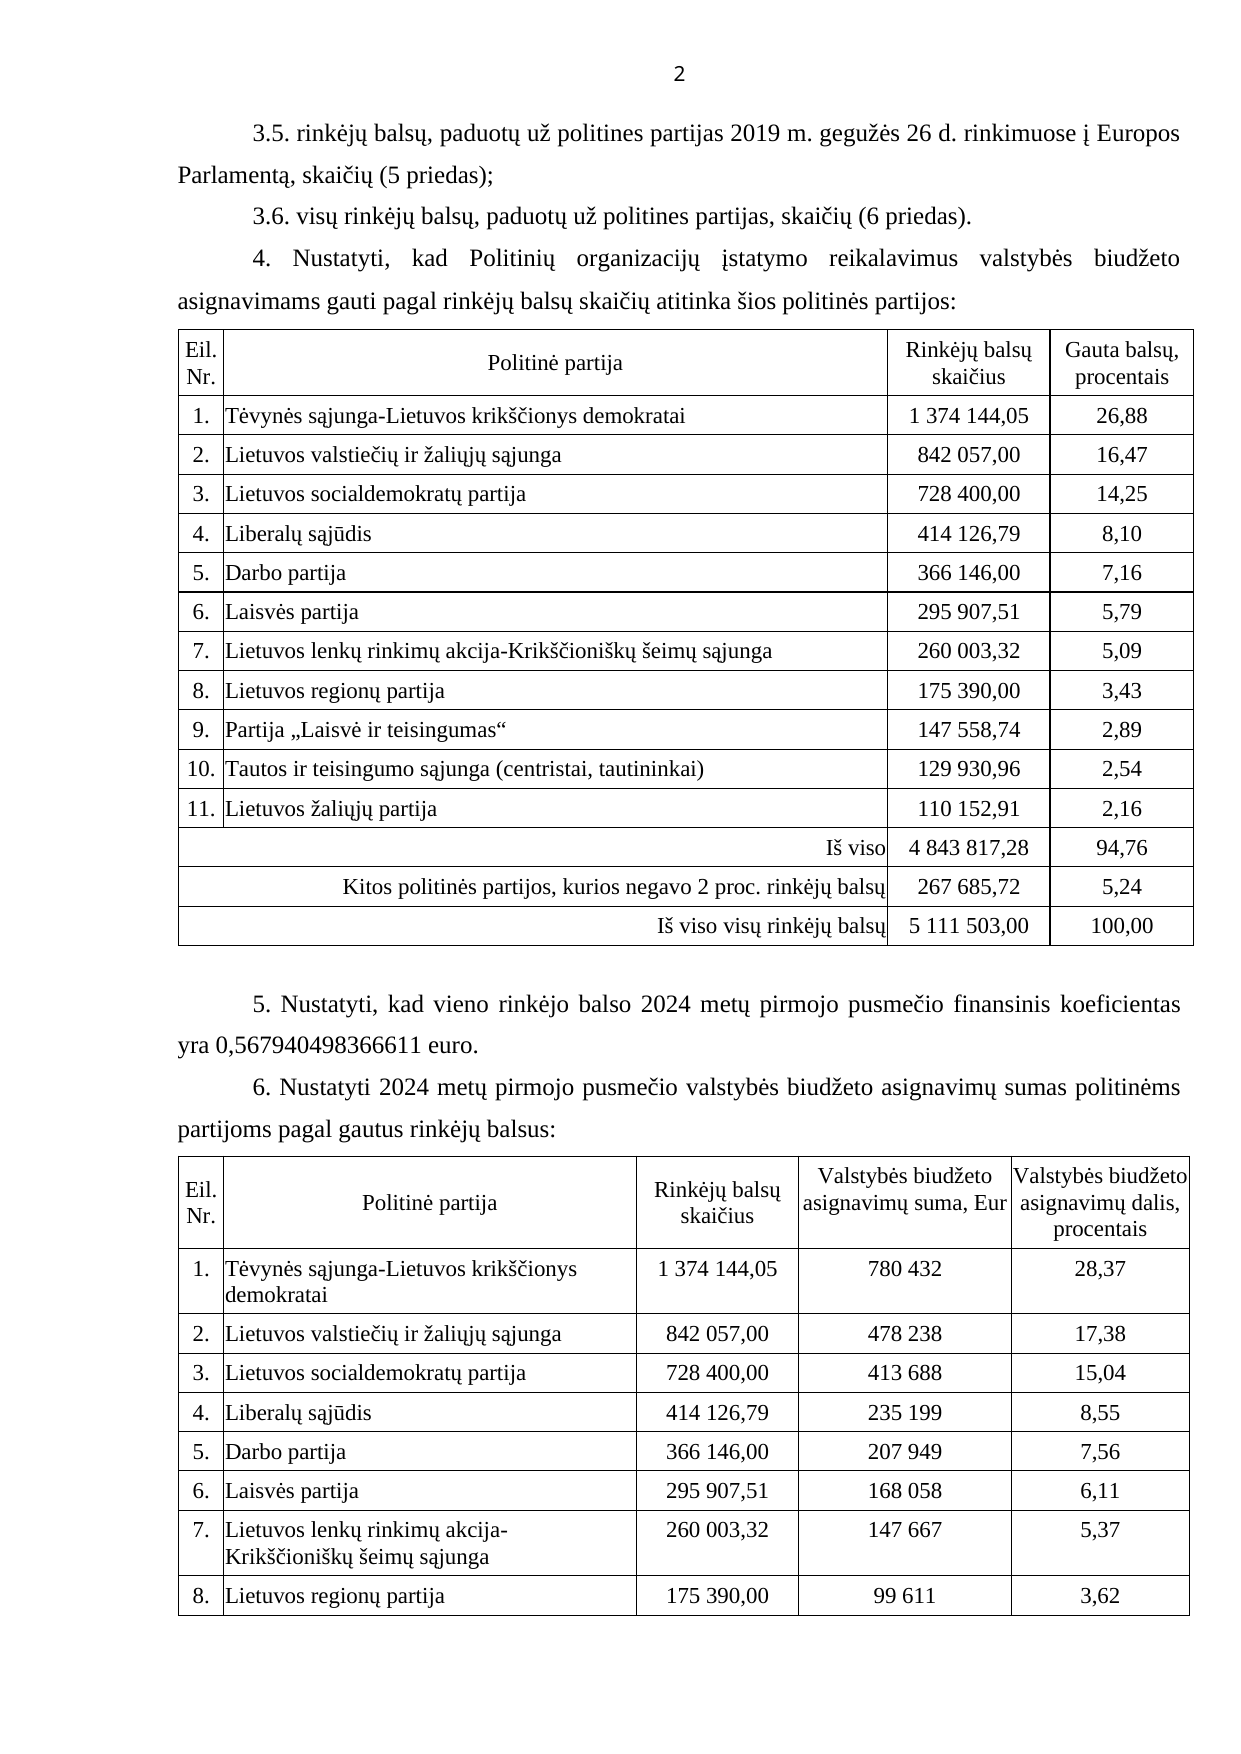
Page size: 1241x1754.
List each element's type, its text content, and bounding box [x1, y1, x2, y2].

table_cell 7,56 [1012, 1432, 1189, 1470]
table_cell 16,47 [1051, 435, 1193, 473]
table_cell Lietuvos žaliųjų partija [224, 789, 887, 827]
table_cell 6. [179, 593, 223, 631]
table_cell 2,89 [1051, 710, 1193, 748]
table_cell 3. [179, 1354, 223, 1392]
table_cell 7,16 [1051, 553, 1193, 591]
table_cell 5. [179, 553, 223, 591]
table_cell 110 152,91 [888, 789, 1049, 827]
table_cell 15,04 [1012, 1354, 1189, 1392]
table_cell 14,25 [1051, 475, 1193, 513]
table_header Gauta balsų, procentais [1051, 330, 1193, 395]
table_cell Partija „Laisvė ir teisingumas“ [224, 710, 887, 748]
table_cell Lietuvos regionų partija [224, 671, 887, 709]
table_cell [179, 907, 223, 945]
table_cell 129 930,96 [888, 750, 1049, 788]
table_cell 366 146,00 [888, 553, 1049, 591]
table_cell Kitos politinės partijos, kurios negavo 2 proc. rinkėjų balsų [223, 867, 887, 906]
table_cell 1. [179, 1249, 223, 1313]
text 4. Nustatyti, kad Politinių organizacijų įstatymo reikalavimus valstybės biudžeto asignavimams gauti pagal rinkėjų balsų skaičių atitinka šios politinės partijos: [177, 243, 1181, 315]
table_cell 295 907,51 [637, 1471, 798, 1509]
table_header Politinė partija [224, 1157, 636, 1248]
table_cell 3,43 [1051, 671, 1193, 709]
table_cell 2. [179, 1314, 223, 1352]
table_cell 4. [179, 1393, 223, 1431]
table_cell 147 667 [799, 1511, 1011, 1575]
table_cell 4. [179, 514, 223, 552]
table_cell 168 058 [799, 1471, 1011, 1509]
table_cell 8,55 [1012, 1393, 1189, 1431]
table_cell 414 126,79 [888, 514, 1049, 552]
table_cell 2,54 [1051, 750, 1193, 788]
table_cell 9. [179, 710, 223, 748]
table_cell 5,24 [1051, 867, 1193, 906]
table_cell 5 111 503,00 [888, 907, 1049, 945]
table_cell Laisvės partija [224, 593, 887, 631]
table_cell 728 400,00 [637, 1354, 798, 1392]
table_cell 5,37 [1012, 1511, 1189, 1575]
table_cell 728 400,00 [888, 475, 1049, 513]
table_cell 414 126,79 [637, 1393, 798, 1431]
table_cell 5. [179, 1432, 223, 1470]
table_cell Lietuvos lenkų rinkimų akcija-Krikščioniškų šeimų sąjunga [224, 632, 887, 670]
table_cell 842 057,00 [888, 435, 1049, 473]
table_cell 8. [179, 1576, 223, 1614]
text 3.5. rinkėjų balsų, paduotų už politines partijas 2019 m. gegužės 26 d. rinkimuose į Europos Parlamentą, skaičių (5 priedas); [177, 118, 1181, 188]
table_cell 147 558,74 [888, 710, 1049, 748]
table_cell 366 146,00 [637, 1432, 798, 1470]
table_cell Lietuvos valstiečių ir žaliųjų sąjunga [224, 435, 887, 473]
table_cell 7. [179, 1511, 223, 1575]
table_cell 295 907,51 [888, 593, 1049, 631]
table_cell Lietuvos socialdemokratų partija [224, 1354, 636, 1392]
table_cell 8. [179, 671, 223, 709]
table_cell 94,76 [1051, 828, 1193, 866]
table_cell 780 432 [799, 1249, 1011, 1313]
text 5. Nustatyti, kad vieno rinkėjo balso 2024 metų pirmojo pusmečio finansinis koeficientas yra 0,567940498366611 euro. [177, 989, 1181, 1059]
table_cell 235 199 [799, 1393, 1011, 1431]
text 6. Nustatyti 2024 metų pirmojo pusmečio valstybės biudžeto asignavimų sumas politinėms partijoms pagal gautus rinkėjų balsus: [177, 1072, 1181, 1143]
table_cell 207 949 [799, 1432, 1011, 1470]
table_header Eil. Nr. [179, 330, 223, 395]
table_cell 413 688 [799, 1354, 1011, 1392]
table_cell 3. [179, 475, 223, 513]
table_cell 17,38 [1012, 1314, 1189, 1352]
table_cell 6,11 [1012, 1471, 1189, 1509]
table_header Politinė partija [224, 330, 887, 395]
table_cell Darbo partija [224, 1432, 636, 1470]
table_cell Tėvynės sąjunga-Lietuvos krikščionys demokratai [224, 1249, 636, 1313]
table_cell Liberalų sąjūdis [224, 1393, 636, 1431]
table_cell 5,09 [1051, 632, 1193, 670]
table_cell 5,79 [1051, 593, 1193, 631]
table_header Valstybės biudžeto asignavimų suma, Eur [799, 1157, 1011, 1248]
table_cell 478 238 [799, 1314, 1011, 1352]
table_cell Laisvės partija [224, 1471, 636, 1509]
table_cell 28,37 [1012, 1249, 1189, 1313]
table_cell 267 685,72 [888, 867, 1049, 906]
table_cell 6. [179, 1471, 223, 1509]
table_header Rinkėjų balsų skaičius [888, 330, 1049, 395]
table_cell 175 390,00 [888, 671, 1049, 709]
table_cell [179, 867, 223, 906]
table_cell 7. [179, 632, 223, 670]
table_header Valstybės biudžeto asignavimų dalis, procentais [1012, 1157, 1189, 1248]
table_cell 2,16 [1051, 789, 1193, 827]
table_cell 260 003,32 [637, 1511, 798, 1575]
table_cell Lietuvos socialdemokratų partija [224, 475, 887, 513]
table_cell 1. [179, 396, 223, 434]
table_cell 8,10 [1051, 514, 1193, 552]
table_cell 1 374 144,05 [637, 1249, 798, 1313]
table_cell 2. [179, 435, 223, 473]
table_cell Darbo partija [224, 553, 887, 591]
table_cell Liberalų sąjūdis [224, 514, 887, 552]
table_cell 3,62 [1012, 1576, 1189, 1614]
table_cell 260 003,32 [888, 632, 1049, 670]
table_cell Tėvynės sąjunga-Lietuvos krikščionys demokratai [224, 396, 887, 434]
table_cell Tautos ir teisingumo sąjunga (centristai, tautininkai) [224, 750, 887, 788]
table_cell 99 611 [799, 1576, 1011, 1614]
table_cell Iš viso [179, 828, 887, 866]
table_header Eil. Nr. [179, 1157, 223, 1248]
table_cell 11. [179, 789, 223, 827]
table_cell 1 374 144,05 [888, 396, 1049, 434]
table_cell 10. [179, 750, 223, 788]
table_cell 842 057,00 [637, 1314, 798, 1352]
table_cell 100,00 [1051, 907, 1193, 945]
table_header Rinkėjų balsų skaičius [637, 1157, 798, 1248]
table_cell 26,88 [1051, 396, 1193, 434]
text 3.6. visų rinkėjų balsų, paduotų už politines partijas, skaičių (6 priedas). [177, 201, 1181, 230]
table_cell 175 390,00 [637, 1576, 798, 1614]
table_cell Lietuvos valstiečių ir žaliųjų sąjunga [224, 1314, 636, 1352]
table_cell Lietuvos lenkų rinkimų akcija-Krikščioniškų šeimų sąjunga [224, 1511, 636, 1575]
table_cell Iš viso visų rinkėjų balsų [223, 907, 887, 945]
table_cell 4 843 817,28 [888, 828, 1049, 866]
table_cell Lietuvos regionų partija [224, 1576, 636, 1614]
